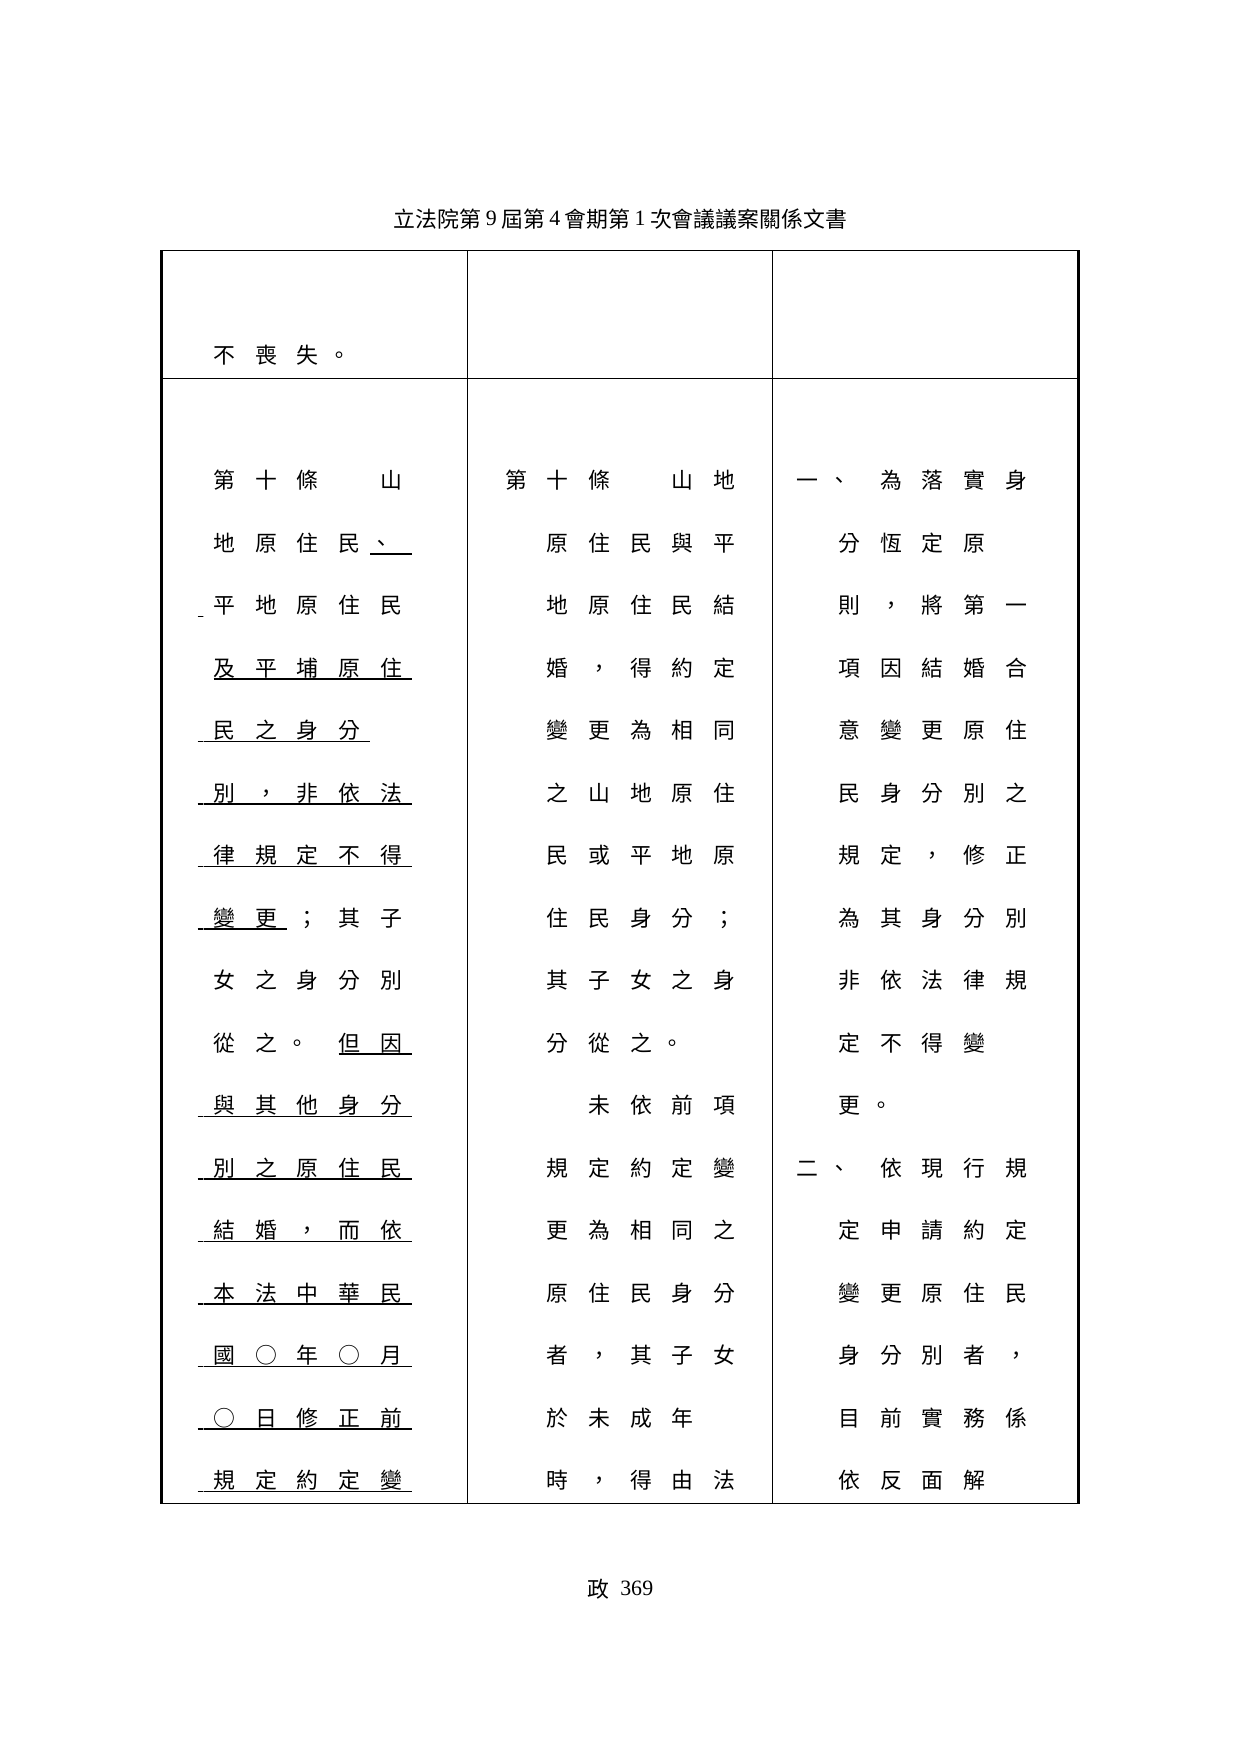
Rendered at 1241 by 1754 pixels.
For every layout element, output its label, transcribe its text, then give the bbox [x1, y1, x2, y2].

table_cell [468, 251, 772, 378]
table_cell 不喪失。 [163, 251, 467, 378]
table_cell [773, 251, 1077, 378]
table_cell 一、為落實身分恆定原則，將第一項因結婚合意變更原住民身分別之規定，修正為其身分別非依法律規定不得變更。 二、依現行規定申請約定變更原住民身分別者，目前實務係依反面解 [773, 379, 1077, 1503]
table_cell 第十條 山地原住民、平地原住民及平埔原住民之身分別，非依法律規定不得變更；其子女之身分別從之。但因與其他身分別之原住民結婚，而依本法中華民國○年○月○日修正前規定約定變 [163, 379, 467, 1503]
table_cell 第十條 山地原住民與平地原住民結婚，得約定變更為相同之山地原住民或平地原住民身分；其子女之身分從之。 未依前項規定約定變更為相同之原住民身分者，其子女於未成年時，得由法 [468, 379, 772, 1503]
